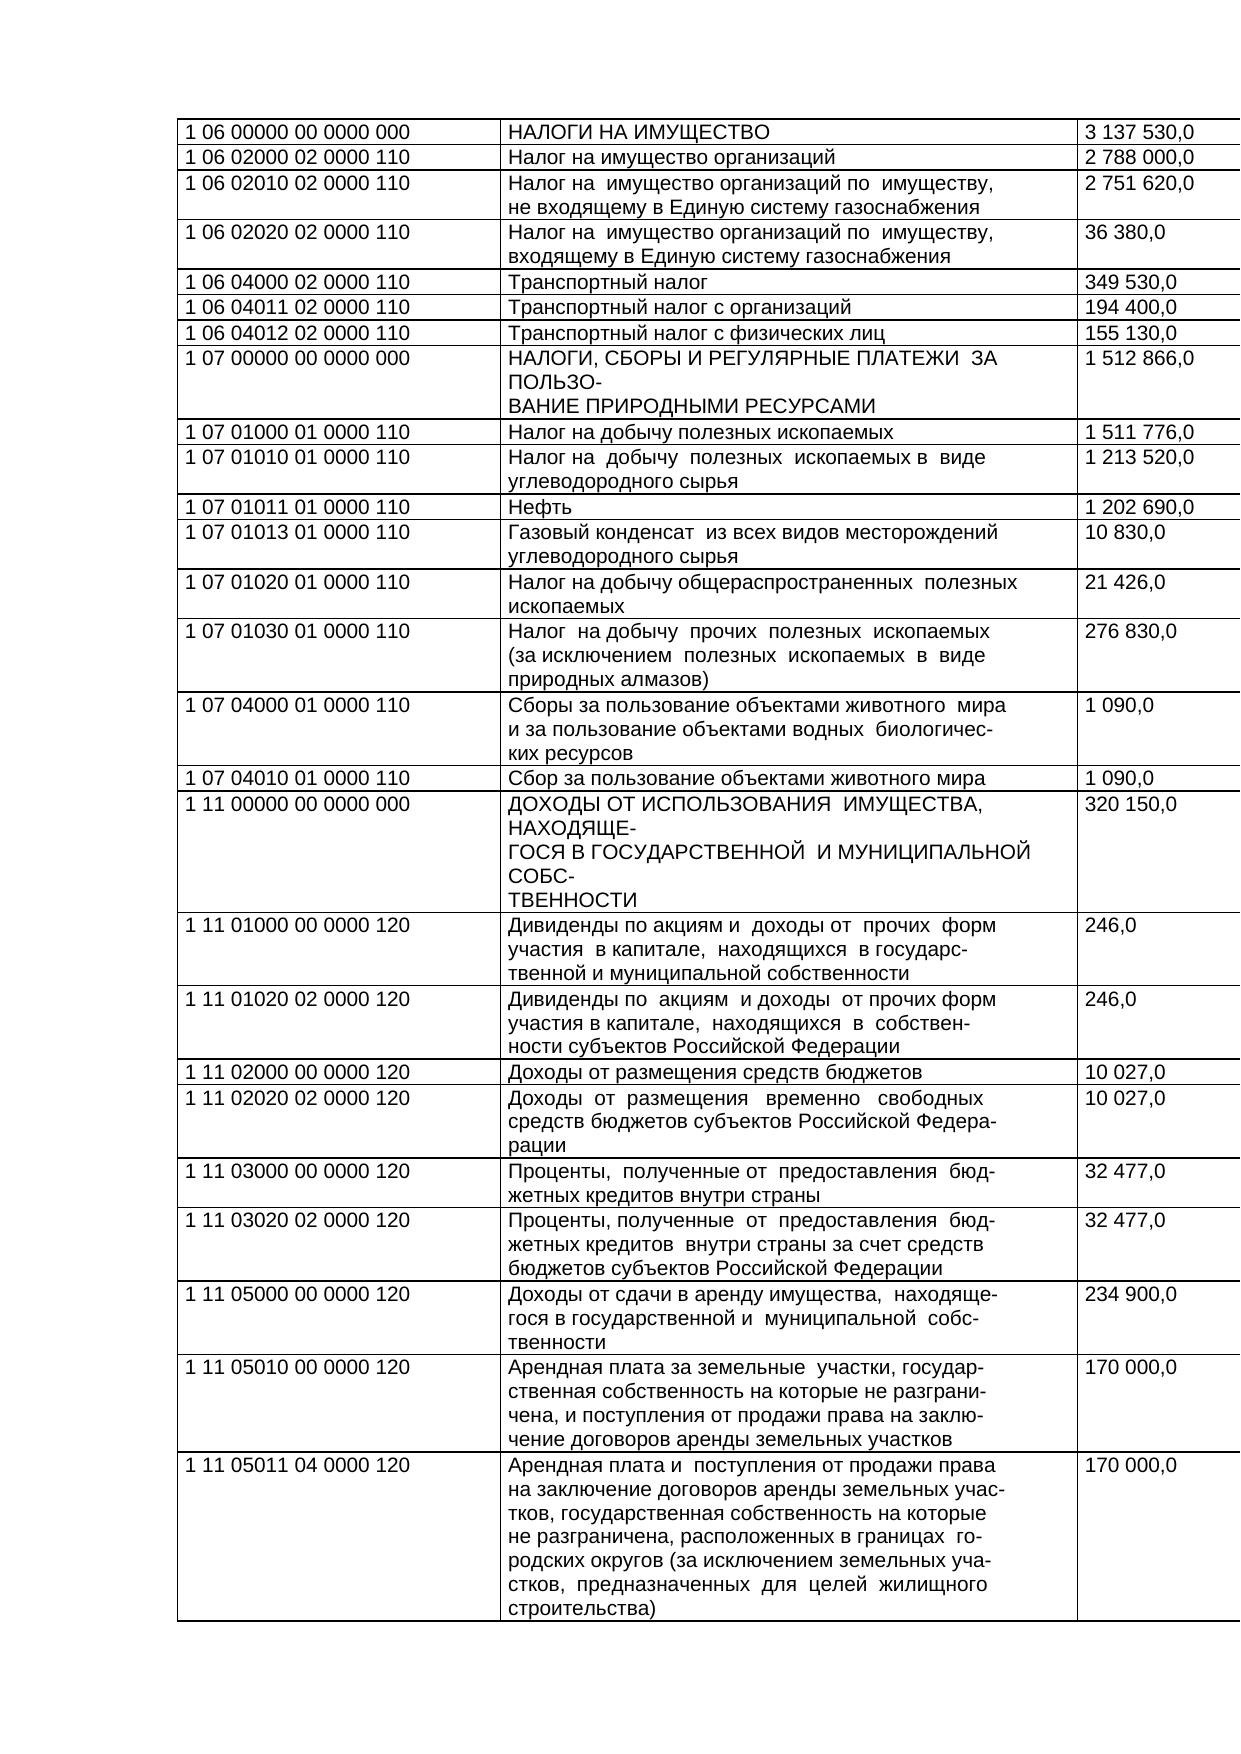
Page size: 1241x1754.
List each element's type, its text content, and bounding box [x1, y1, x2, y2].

table_cell 1 11 05000 00 0000 120 [178, 1282, 500, 1353]
table_cell 1 06 04011 02 0000 110 [178, 295, 500, 319]
table_cell Налог на имущество организаций [501, 145, 1077, 169]
table_cell 1 11 03020 02 0000 120 [178, 1208, 500, 1280]
table_cell 194 400,0 [1078, 295, 1240, 319]
table_cell 10 027,0 [1078, 1085, 1240, 1157]
table_cell 1 07 01011 01 0000 110 [178, 495, 500, 519]
table_cell 1 090,0 [1078, 693, 1240, 764]
table_cell 1 06 04012 02 0000 110 [178, 321, 500, 345]
table_cell НАЛОГИ НА ИМУЩЕСТВО [501, 120, 1077, 144]
table_cell Транспортный налог с организаций [501, 295, 1077, 319]
table_cell Проценты, полученные от предоставления бюд- жетных кредитов внутри страны [501, 1159, 1077, 1207]
table_cell 1 07 01020 01 0000 110 [178, 570, 500, 618]
table_cell Доходы от размещения средств бюджетов [501, 1060, 1077, 1084]
table_cell 170 000,0 [1078, 1355, 1240, 1451]
table_cell 1 090,0 [1078, 766, 1240, 790]
table_cell Проценты, полученные от предоставления бюд- жетных кредитов внутри страны за счет средств бюджетов субъектов Российской Федерации [501, 1208, 1077, 1280]
table_cell 1 06 02010 02 0000 110 [178, 171, 500, 219]
table_cell 1 07 01010 01 0000 110 [178, 445, 500, 493]
table_cell 1 213 520,0 [1078, 445, 1240, 493]
table_cell 36 380,0 [1078, 220, 1240, 268]
table_cell 246,0 [1078, 913, 1240, 985]
table_cell 2 751 620,0 [1078, 171, 1240, 219]
table_cell 276 830,0 [1078, 619, 1240, 691]
table_cell 1 11 02020 02 0000 120 [178, 1085, 500, 1157]
table_cell НАЛОГИ, СБОРЫ И РЕГУЛЯРНЫЕ ПЛАТЕЖИ ЗА ПОЛЬЗО- ВАНИЕ ПРИРОДНЫМИ РЕСУРСАМИ [501, 346, 1077, 418]
table_cell 1 511 776,0 [1078, 420, 1240, 444]
table_cell 349 530,0 [1078, 270, 1240, 294]
table_cell Транспортный налог [501, 270, 1077, 294]
table_cell Транспортный налог с физических лиц [501, 321, 1077, 345]
table_cell Дивиденды по акциям и доходы от прочих форм участия в капитале, находящихся в государс- твенной и муниципальной собственности [501, 913, 1077, 985]
table_cell Нефть [501, 495, 1077, 519]
table_cell Газовый конденсат из всех видов месторождений углеводородного сырья [501, 520, 1077, 568]
table_cell 1 06 02000 02 0000 110 [178, 145, 500, 169]
table_cell 1 11 01000 00 0000 120 [178, 913, 500, 985]
table_cell 21 426,0 [1078, 570, 1240, 618]
table_cell Сбор за пользование объектами животного мира [501, 766, 1077, 790]
table_cell Налог на добычу полезных ископаемых [501, 420, 1077, 444]
table_cell Сборы за пользование объектами животного мира и за пользование объектами водных биологичес- ких ресурсов [501, 693, 1077, 764]
table_cell 1 06 04000 02 0000 110 [178, 270, 500, 294]
table_cell 1 07 00000 00 0000 000 [178, 346, 500, 418]
table_cell 32 477,0 [1078, 1208, 1240, 1280]
table_cell Налог на имущество организаций по имуществу, не входящему в Единую систему газоснабжения [501, 171, 1077, 219]
table_cell 2 788 000,0 [1078, 145, 1240, 169]
table_cell 1 06 00000 00 0000 000 [178, 120, 500, 144]
table_cell 1 11 03000 00 0000 120 [178, 1159, 500, 1207]
table_cell 1 07 04000 01 0000 110 [178, 693, 500, 764]
table_cell Арендная плата и поступления от продажи права на заключение договоров аренды земельных учас- тков, государственная собственность на которые не разграничена, расположенных в границах го- родских округов (за исключением земельных уча- стков, предназначенных для целей жилищного строительства) [501, 1453, 1077, 1620]
table_cell 246,0 [1078, 986, 1240, 1058]
table_cell 320 150,0 [1078, 792, 1240, 911]
table_cell 1 07 01000 01 0000 110 [178, 420, 500, 444]
table_cell 10 027,0 [1078, 1060, 1240, 1084]
table_cell 10 830,0 [1078, 520, 1240, 568]
table_cell 170 000,0 [1078, 1453, 1240, 1620]
table_cell Налог на добычу общераспространенных полезных ископаемых [501, 570, 1077, 618]
table_cell ДОХОДЫ ОТ ИСПОЛЬЗОВАНИЯ ИМУЩЕСТВА, НАХОДЯЩЕ- ГОСЯ В ГОСУДАРСТВЕННОЙ И МУНИЦИПАЛЬНОЙ СОБС- ТВЕННОСТИ [501, 792, 1077, 911]
table_cell Налог на имущество организаций по имуществу, входящему в Единую систему газоснабжения [501, 220, 1077, 268]
table_cell 1 11 05010 00 0000 120 [178, 1355, 500, 1451]
table_cell 234 900,0 [1078, 1282, 1240, 1353]
table_cell 1 202 690,0 [1078, 495, 1240, 519]
table_cell 32 477,0 [1078, 1159, 1240, 1207]
table_cell Доходы от размещения временно свободных средств бюджетов субъектов Российской Федера- рации [501, 1085, 1077, 1157]
table_cell Дивиденды по акциям и доходы от прочих форм участия в капитале, находящихся в собствен- ности субъектов Российской Федерации [501, 986, 1077, 1058]
table_cell 1 11 01020 02 0000 120 [178, 986, 500, 1058]
table_cell Арендная плата за земельные участки, государ- ственная собственность на которые не разграни- чена, и поступления от продажи права на заклю- чение договоров аренды земельных участков [501, 1355, 1077, 1451]
table_cell 1 512 866,0 [1078, 346, 1240, 418]
table_cell 1 11 02000 00 0000 120 [178, 1060, 500, 1084]
table_cell 3 137 530,0 [1078, 120, 1240, 144]
table_cell 1 07 01030 01 0000 110 [178, 619, 500, 691]
table_cell 1 11 05011 04 0000 120 [178, 1453, 500, 1620]
table_cell 1 07 01013 01 0000 110 [178, 520, 500, 568]
table_cell Доходы от сдачи в аренду имущества, находяще- гося в государственной и муниципальной собс- твенности [501, 1282, 1077, 1353]
table_cell 1 11 00000 00 0000 000 [178, 792, 500, 911]
table_cell Налог на добычу полезных ископаемых в виде углеводородного сырья [501, 445, 1077, 493]
table_cell 1 07 04010 01 0000 110 [178, 766, 500, 790]
table_cell Налог на добычу прочих полезных ископаемых (за исключением полезных ископаемых в виде природных алмазов) [501, 619, 1077, 691]
table_cell 155 130,0 [1078, 321, 1240, 345]
table_cell 1 06 02020 02 0000 110 [178, 220, 500, 268]
